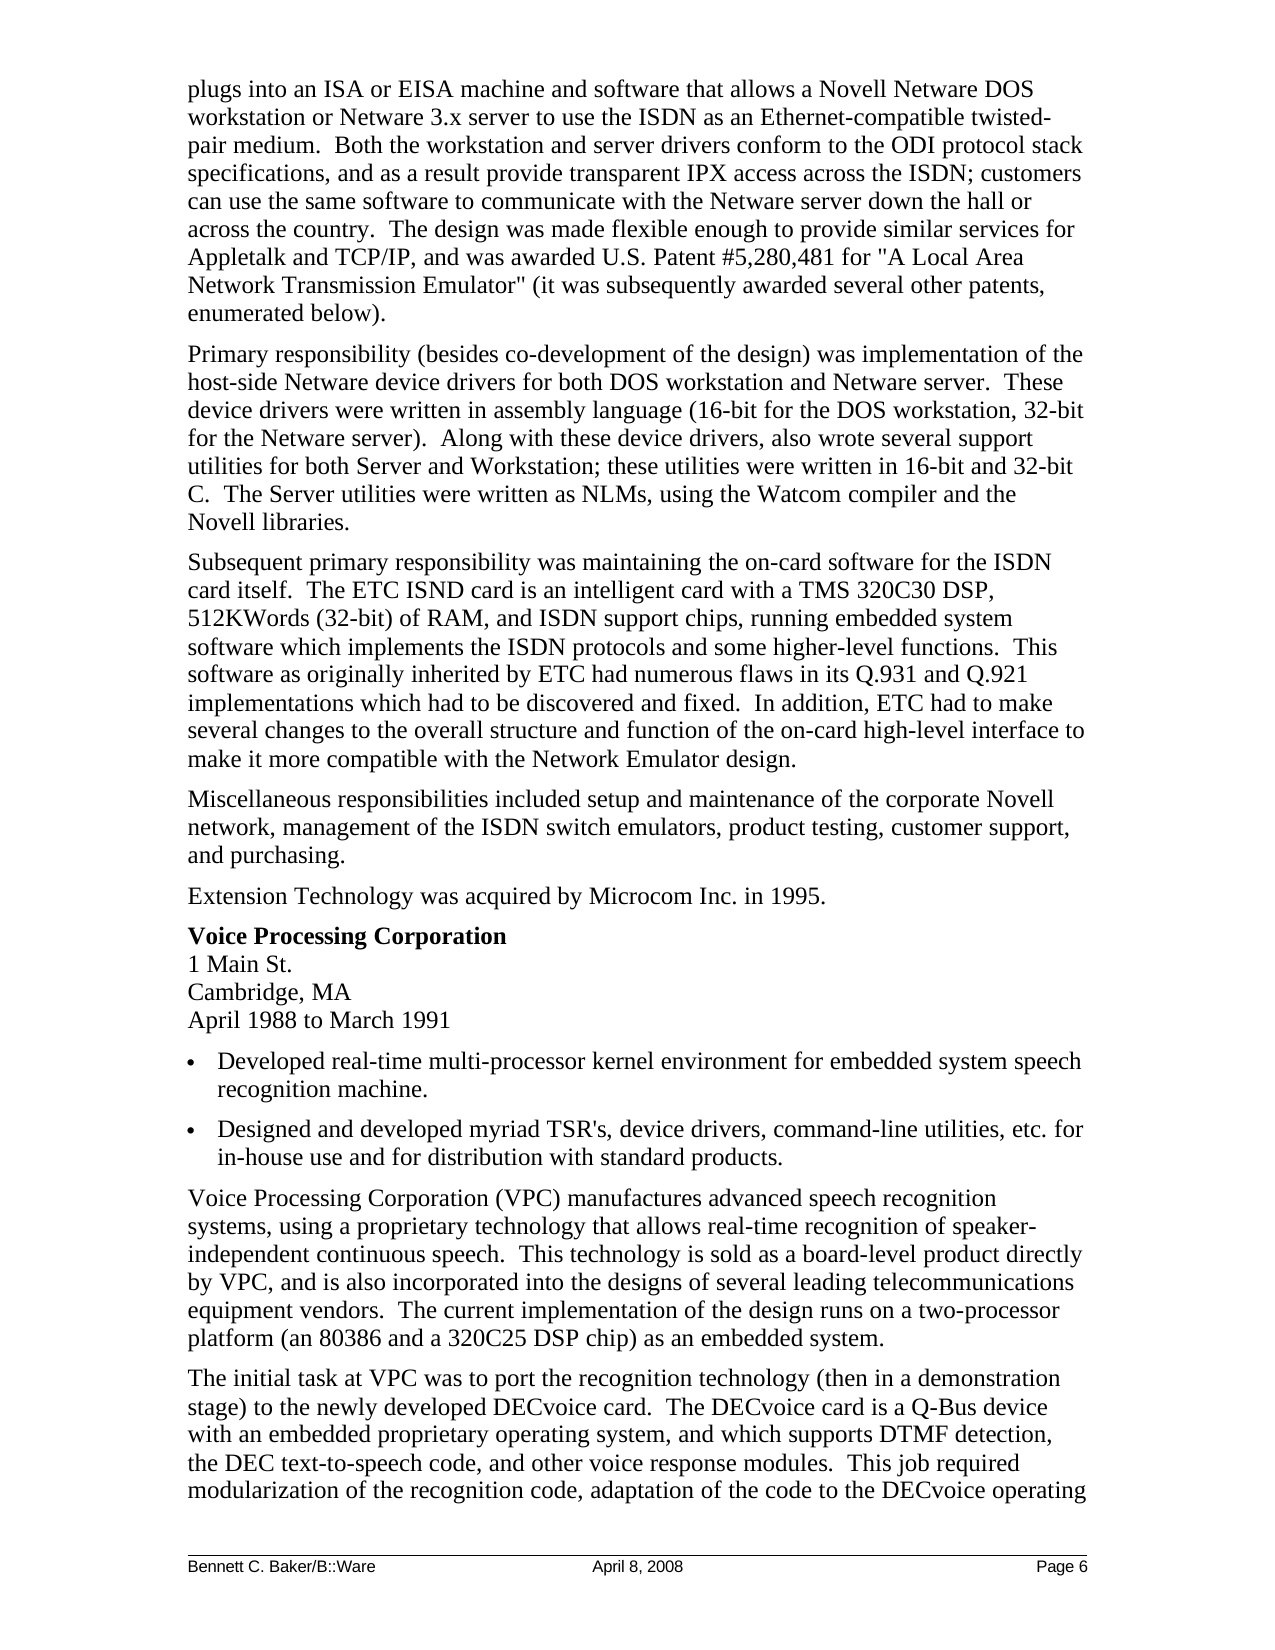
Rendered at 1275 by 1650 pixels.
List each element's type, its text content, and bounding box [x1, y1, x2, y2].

text Voice Processing Corporation 1 Main St. Cambridge, MA April 1988 to March 1991 [187, 922, 1087, 1034]
text Voice Processing Corporation (VPC) manufactures advanced speech recognition systems, using a proprietary technology that allows real-time recognition of speaker-independent continuous speech. This technology is sold as a board-level product directly by VPC, and is also incorporated into the designs of several leading telecommunications equipment vendors. The current implementation of the design runs on a two-processor platform (an 80386 and a 320C25 DSP chip) as an embedded system. [187, 1184, 1087, 1352]
list Developed real-time multi-processor kernel environment for embedded system speech recognition machine. [187, 1047, 1087, 1103]
text Primary responsibility (besides co-development of the design) was implementation of the host-side Netware device drivers for both DOS workstation and Netware server. These device drivers were written in assembly language (16-bit for the DOS workstation, 32-bit for the Netware server). Along with these device drivers, also wrote several support utilities for both Server and Workstation; these utilities were written in 16-bit and 32-bit C. The Server utilities were written as NLMs, using the Watcom compiler and the Novell libraries. [187, 340, 1087, 536]
text Miscellaneous responsibilities included setup and maintenance of the corporate Novell network, management of the ISDN switch emulators, product testing, customer support, and purchasing. [187, 785, 1087, 869]
text Subsequent primary responsibility was maintaining the on-card software for the ISDN card itself. The ETC ISND card is an intelligent card with a TMS 320C30 DSP, 512KWords (32-bit) of RAM, and ISDN support chips, running embedded system software which implements the ISDN protocols and some higher-level functions. This software as originally inherited by ETC had numerous flaws in its Q.931 and Q.921 implementations which had to be discovered and fixed. In addition, ETC had to make several changes to the overall structure and function of the on-card high-level interface to make it more compatible with the Network Emulator design. [187, 548, 1087, 772]
text plugs into an ISA or EISA machine and software that allows a Novell Netware DOS workstation or Netware 3.x server to use the ISDN as an Ethernet-compatible twisted-pair medium. Both the workstation and server drivers conform to the ODI protocol stack specifications, and as a result provide transparent IPX access across the ISDN; customers can use the same software to communicate with the Netware server down the hall or across the country. The design was made flexible enough to provide similar services for Appletalk and TCP/IP, and was awarded U.S. Patent #5,280,481 for "A Local Area Network Transmission Emulator" (it was subsequently awarded several other patents, enumerated below). [187, 75, 1087, 327]
list Designed and developed myriad TSR's, device drivers, command-line utilities, etc. for in-house use and for distribution with standard products. [187, 1115, 1087, 1171]
text The initial task at VPC was to port the recognition technology (then in a demonstration stage) to the newly developed DECvoice card. The DECvoice card is a Q-Bus device with an embedded proprietary operating system, and which supports DTMF detection, the DEC text-to-speech code, and other voice response modules. This job required modularization of the recognition code, adaptation of the code to the DECvoice operating [187, 1364, 1087, 1504]
text Extension Technology was acquired by Microcom Inc. in 1995. [187, 882, 1087, 909]
